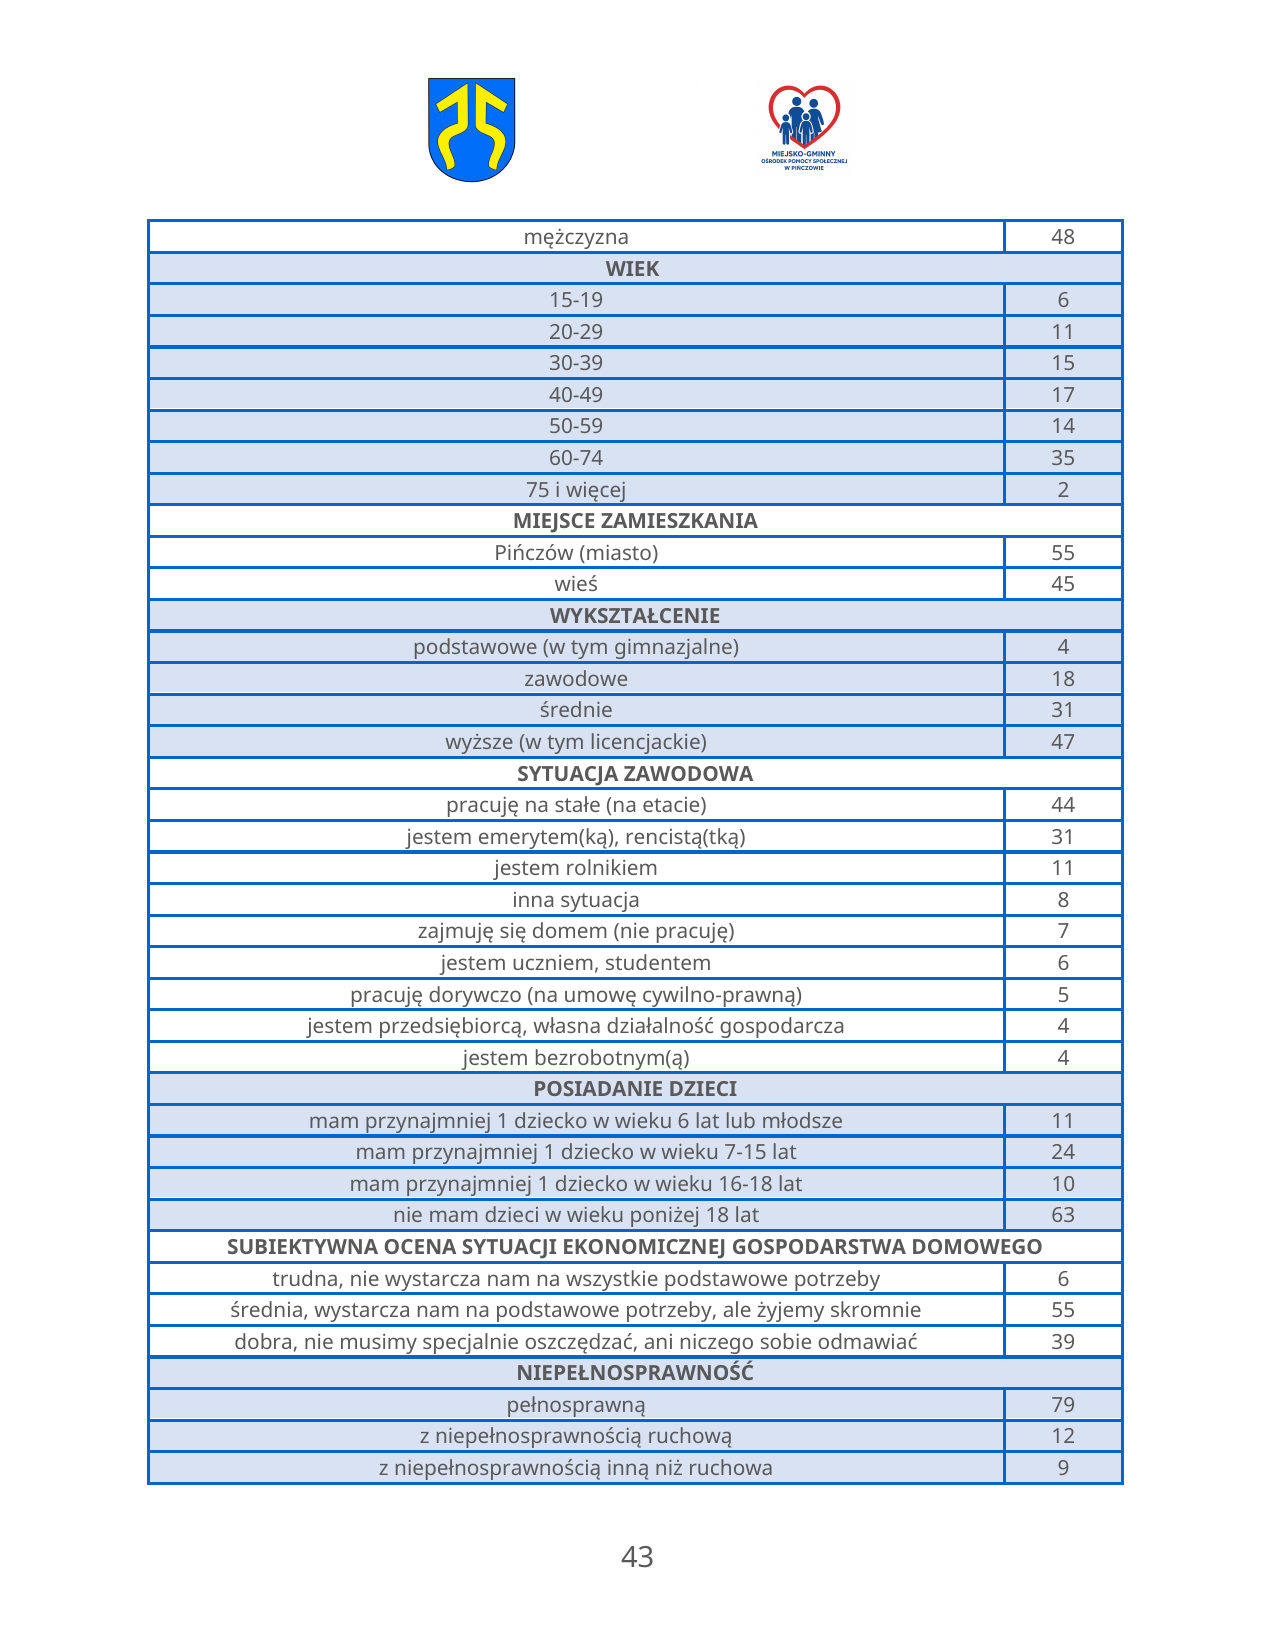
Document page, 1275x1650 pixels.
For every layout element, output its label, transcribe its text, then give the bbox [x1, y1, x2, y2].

table_cell pracuję na stałe (na etacie) [150, 790, 1003, 819]
table_cell zawodowe [150, 664, 1003, 692]
table_cell wyższe (w tym licencjackie) [150, 727, 1003, 756]
table_cell 15-19 [150, 285, 1003, 314]
table_cell jestem uczniem, studentem [150, 948, 1003, 977]
table_cell 4 [1006, 1043, 1121, 1071]
table_cell nie mam dzieci w wieku poniżej 18 lat [150, 1201, 1003, 1229]
table_cell z niepełnosprawnością inną niż ruchowa [150, 1453, 1003, 1482]
table_cell 8 [1006, 885, 1121, 913]
table_cell 55 [1006, 1295, 1121, 1324]
table_cell 4 [1006, 1011, 1121, 1040]
table_cell pełnosprawną [150, 1390, 1003, 1418]
table_cell 79 [1006, 1390, 1121, 1418]
table_cell inna sytuacja [150, 885, 1003, 913]
table_cell mam przynajmniej 1 dziecko w wieku 16-18 lat [150, 1169, 1003, 1197]
table_cell 75 i więcej [150, 475, 1003, 503]
table_cell 9 [1006, 1453, 1121, 1482]
table_cell 6 [1006, 948, 1121, 977]
table_cell 11 [1006, 854, 1121, 882]
table_cell zajmuję się domem (nie pracuję) [150, 917, 1003, 945]
table_cell wieś [150, 569, 1003, 598]
table_cell POSIADANIE DZIECI [150, 1074, 1121, 1103]
table_cell WIEK [150, 254, 1121, 282]
table_cell dobra, nie musimy specjalnie oszczędzać, ani niczego sobie odmawiać [150, 1327, 1003, 1355]
table_cell MIEJSCE ZAMIESZKANIA [150, 506, 1121, 535]
table_cell 14 [1006, 412, 1121, 440]
table_cell jestem rolnikiem [150, 854, 1003, 882]
picture [405, 73, 870, 186]
table_cell mężczyzna [150, 222, 1003, 251]
table_cell SYTUACJA ZAWODOWA [150, 759, 1121, 787]
table_cell 31 [1006, 696, 1121, 724]
table_cell 11 [1006, 317, 1121, 345]
table_cell 11 [1006, 1106, 1121, 1134]
table_cell 10 [1006, 1169, 1121, 1197]
table_cell Pińczów (miasto) [150, 538, 1003, 566]
table_cell 6 [1006, 1264, 1121, 1292]
table_cell jestem przedsiębiorcą, własna działalność gospodarcza [150, 1011, 1003, 1040]
table_cell 30-39 [150, 349, 1003, 377]
table_cell z niepełnosprawnością ruchową [150, 1422, 1003, 1450]
table_cell 48 [1006, 222, 1121, 251]
table_cell 44 [1006, 790, 1121, 819]
table_cell 50-59 [150, 412, 1003, 440]
table_cell NIEPEŁNOSPRAWNOŚĆ [150, 1359, 1121, 1387]
table_cell 24 [1006, 1138, 1121, 1166]
table_cell 39 [1006, 1327, 1121, 1355]
table_cell 6 [1006, 285, 1121, 314]
table_cell trudna, nie wystarcza nam na wszystkie podstawowe potrzeby [150, 1264, 1003, 1292]
table_cell 15 [1006, 349, 1121, 377]
table_cell 4 [1006, 633, 1121, 661]
table_cell 31 [1006, 822, 1121, 850]
table_cell 63 [1006, 1201, 1121, 1229]
table_cell jestem bezrobotnym(ą) [150, 1043, 1003, 1071]
table_cell 20-29 [150, 317, 1003, 345]
table_cell 18 [1006, 664, 1121, 692]
table_cell 5 [1006, 980, 1121, 1008]
table_cell mam przynajmniej 1 dziecko w wieku 7-15 lat [150, 1138, 1003, 1166]
table_cell 55 [1006, 538, 1121, 566]
table_cell mam przynajmniej 1 dziecko w wieku 6 lat lub młodsze [150, 1106, 1003, 1134]
table_cell podstawowe (w tym gimnazjalne) [150, 633, 1003, 661]
table_cell 35 [1006, 443, 1121, 472]
table_cell WYKSZTAŁCENIE [150, 601, 1121, 629]
table_cell średnia, wystarcza nam na podstawowe potrzeby, ale żyjemy skromnie [150, 1295, 1003, 1324]
table_cell 45 [1006, 569, 1121, 598]
table_cell pracuję dorywczo (na umowę cywilno-prawną) [150, 980, 1003, 1008]
table_cell jestem emerytem(ką), rencistą(tką) [150, 822, 1003, 850]
table_cell 47 [1006, 727, 1121, 756]
table_cell 17 [1006, 380, 1121, 408]
table_cell 40-49 [150, 380, 1003, 408]
table_cell SUBIEKTYWNA OCENA SYTUACJI EKONOMICZNEJ GOSPODARSTWA DOMOWEGO [150, 1232, 1121, 1261]
table_cell średnie [150, 696, 1003, 724]
table_cell 60-74 [150, 443, 1003, 472]
table_cell 7 [1006, 917, 1121, 945]
table_cell 2 [1006, 475, 1121, 503]
table_cell 12 [1006, 1422, 1121, 1450]
